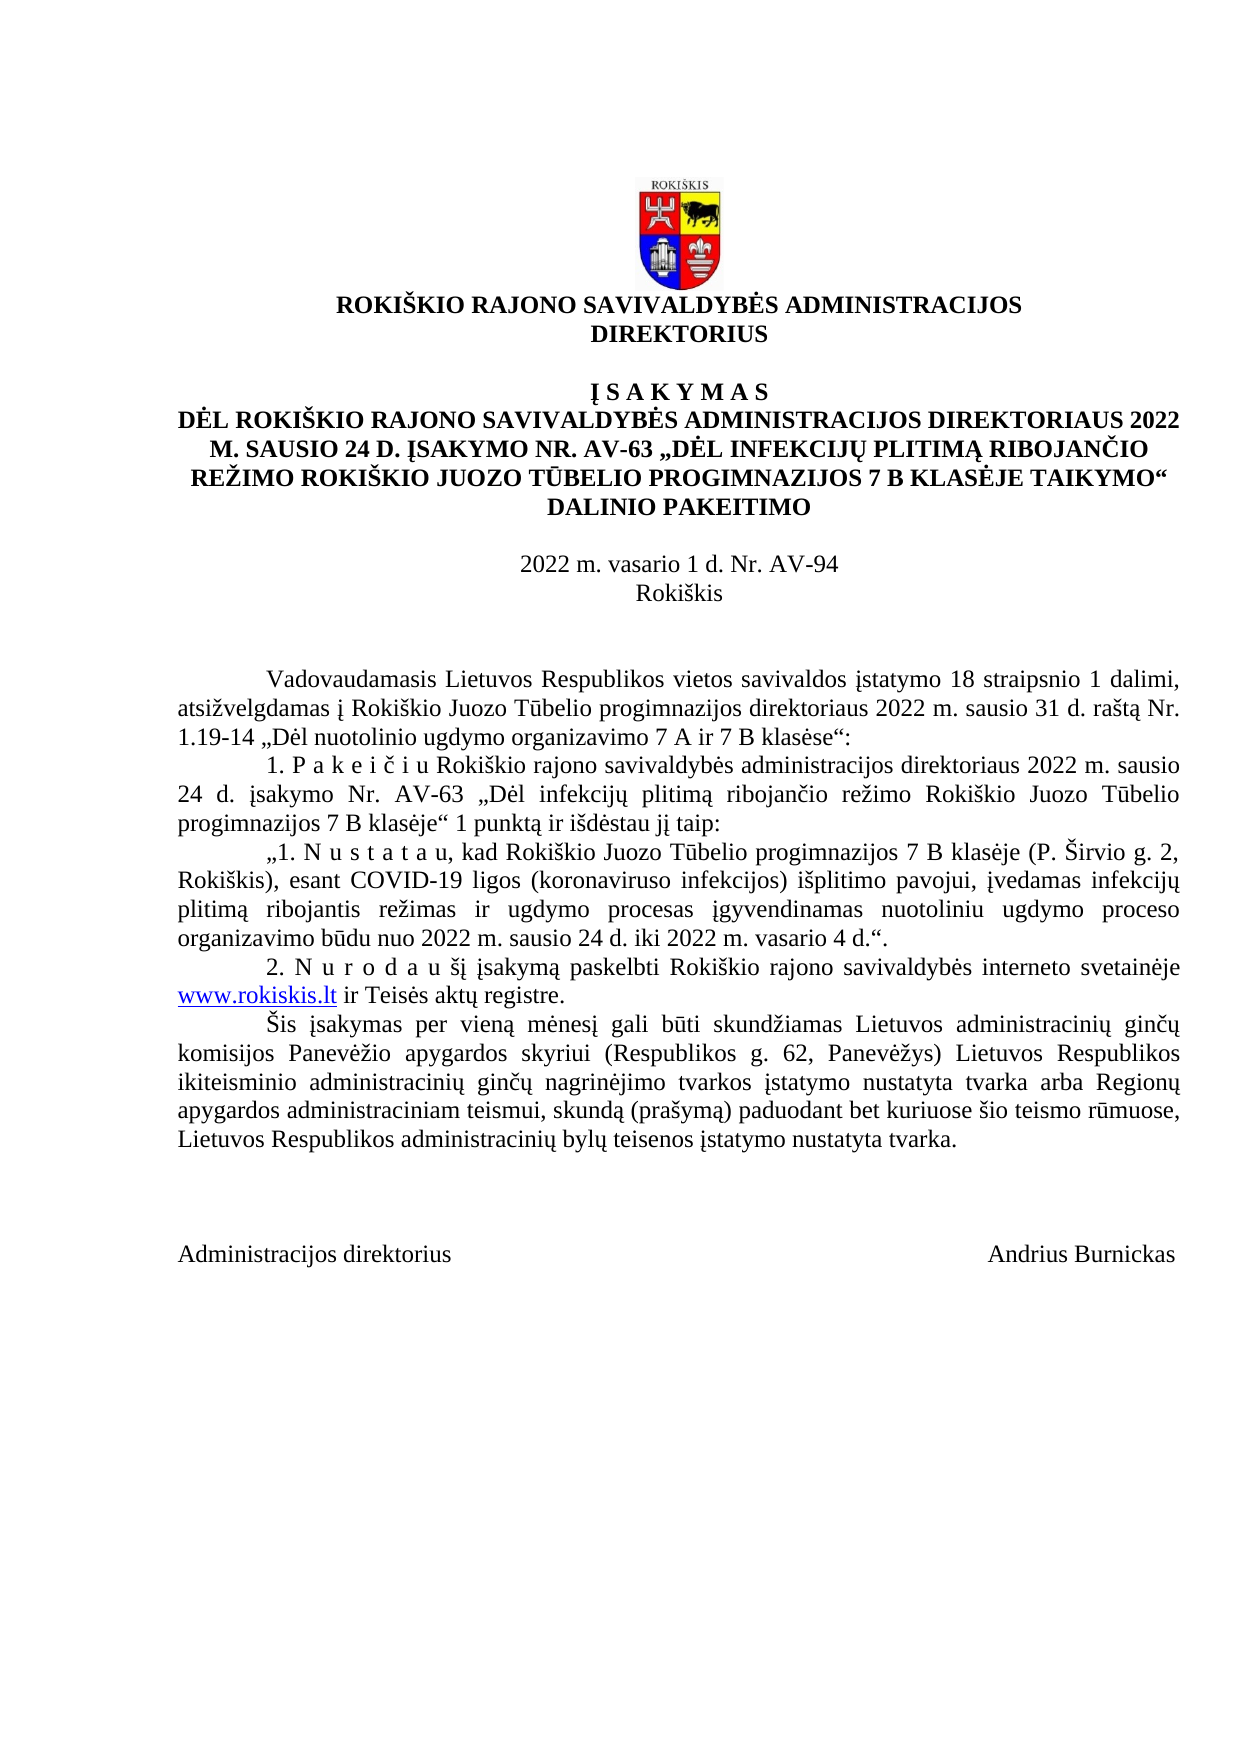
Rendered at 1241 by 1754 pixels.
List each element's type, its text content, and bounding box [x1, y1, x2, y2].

text DĖL ROKIŠKIO RAJONO SAVIVALDYBĖS ADMINISTRACIJOS DIREKTORIAUS 2022 M. SAUSIO 24 D. ĮSAKYMO NR. AV-63 „DĖL infekcijų plitimą ribojančio režimo rokiškio JUOZO TŪBELIO PROGIMNAZIJOS 7 b KLASĖJE taikymo“ DALINIO PAKEITIMO [177, 406, 1181, 521]
text „1. N u s t a t a u, kad Rokiškio Juozo Tūbelio progimnazijos 7 B klasėje (P. Širvio g. 2, Rokiškis), esant COVID-19 ligos (koronaviruso infekcijos) išplitimo pavojui, įvedamas infekcijų plitimą ribojantis režimas ir ugdymo procesas įgyvendinamas nuotoliniu ugdymo proceso organizavimo būdu nuo 2022 m. sausio 24 d. iki 2022 m. vasario 4 d.“. [177, 837, 1181, 952]
text 2. N u r o d a u šį įsakymą paskelbti Rokiškio rajono savivaldybės interneto svetainėje www.rokiskis.lt ir Teisės aktų registre. [177, 952, 1181, 1009]
text DIREKTORIUS [177, 319, 1181, 348]
text Vadovaudamasis Lietuvos Respublikos vietos savivaldos įstatymo 18 straipsnio 1 dalimi, atsižvelgdamas į Rokiškio Juozo Tūbelio progimnazijos direktoriaus 2022 m. sausio 31 d. raštą Nr. 1.19-14 „Dėl nuotolinio ugdymo organizavimo 7 A ir 7 B klasėse“: [177, 664, 1181, 751]
text Šis įsakymas per vieną mėnesį gali būti skundžiamas Lietuvos administracinių ginčų komisijos Panevėžio apygardos skyriui (Respublikos g. 62, Panevėžys) Lietuvos Respublikos ikiteisminio administracinių ginčų nagrinėjimo tvarkos įstatymo nustatyta tvarka arba Regionų apygardos administraciniam teismui, skundą (prašymą) paduodant bet kuriuose šio teismo rūmuose, Lietuvos Respublikos administracinių bylų teisenos įstatymo nustatyta tvarka. [177, 1009, 1181, 1153]
text Į S A K Y M A S [177, 377, 1181, 406]
text 2022 m. vasario 1 d. Nr. AV-94 [177, 549, 1181, 578]
text Rokiškis [177, 578, 1181, 607]
text Administracijos direktorius Andrius Burnickas [177, 1239, 1181, 1268]
text 1. P a k e i č i u Rokiškio rajono savivaldybės administracijos direktoriaus 2022 m. sausio 24 d. įsakymo Nr. AV-63 „Dėl infekcijų plitimą ribojančio režimo Rokiškio Juozo Tūbelio progimnazijos 7 B klasėje“ 1 punktą ir išdėstau jį taip: [177, 751, 1181, 837]
text ROKIŠKIO RAJONO SAVIVALDYBĖS ADMINISTRACIJOS [177, 291, 1181, 319]
